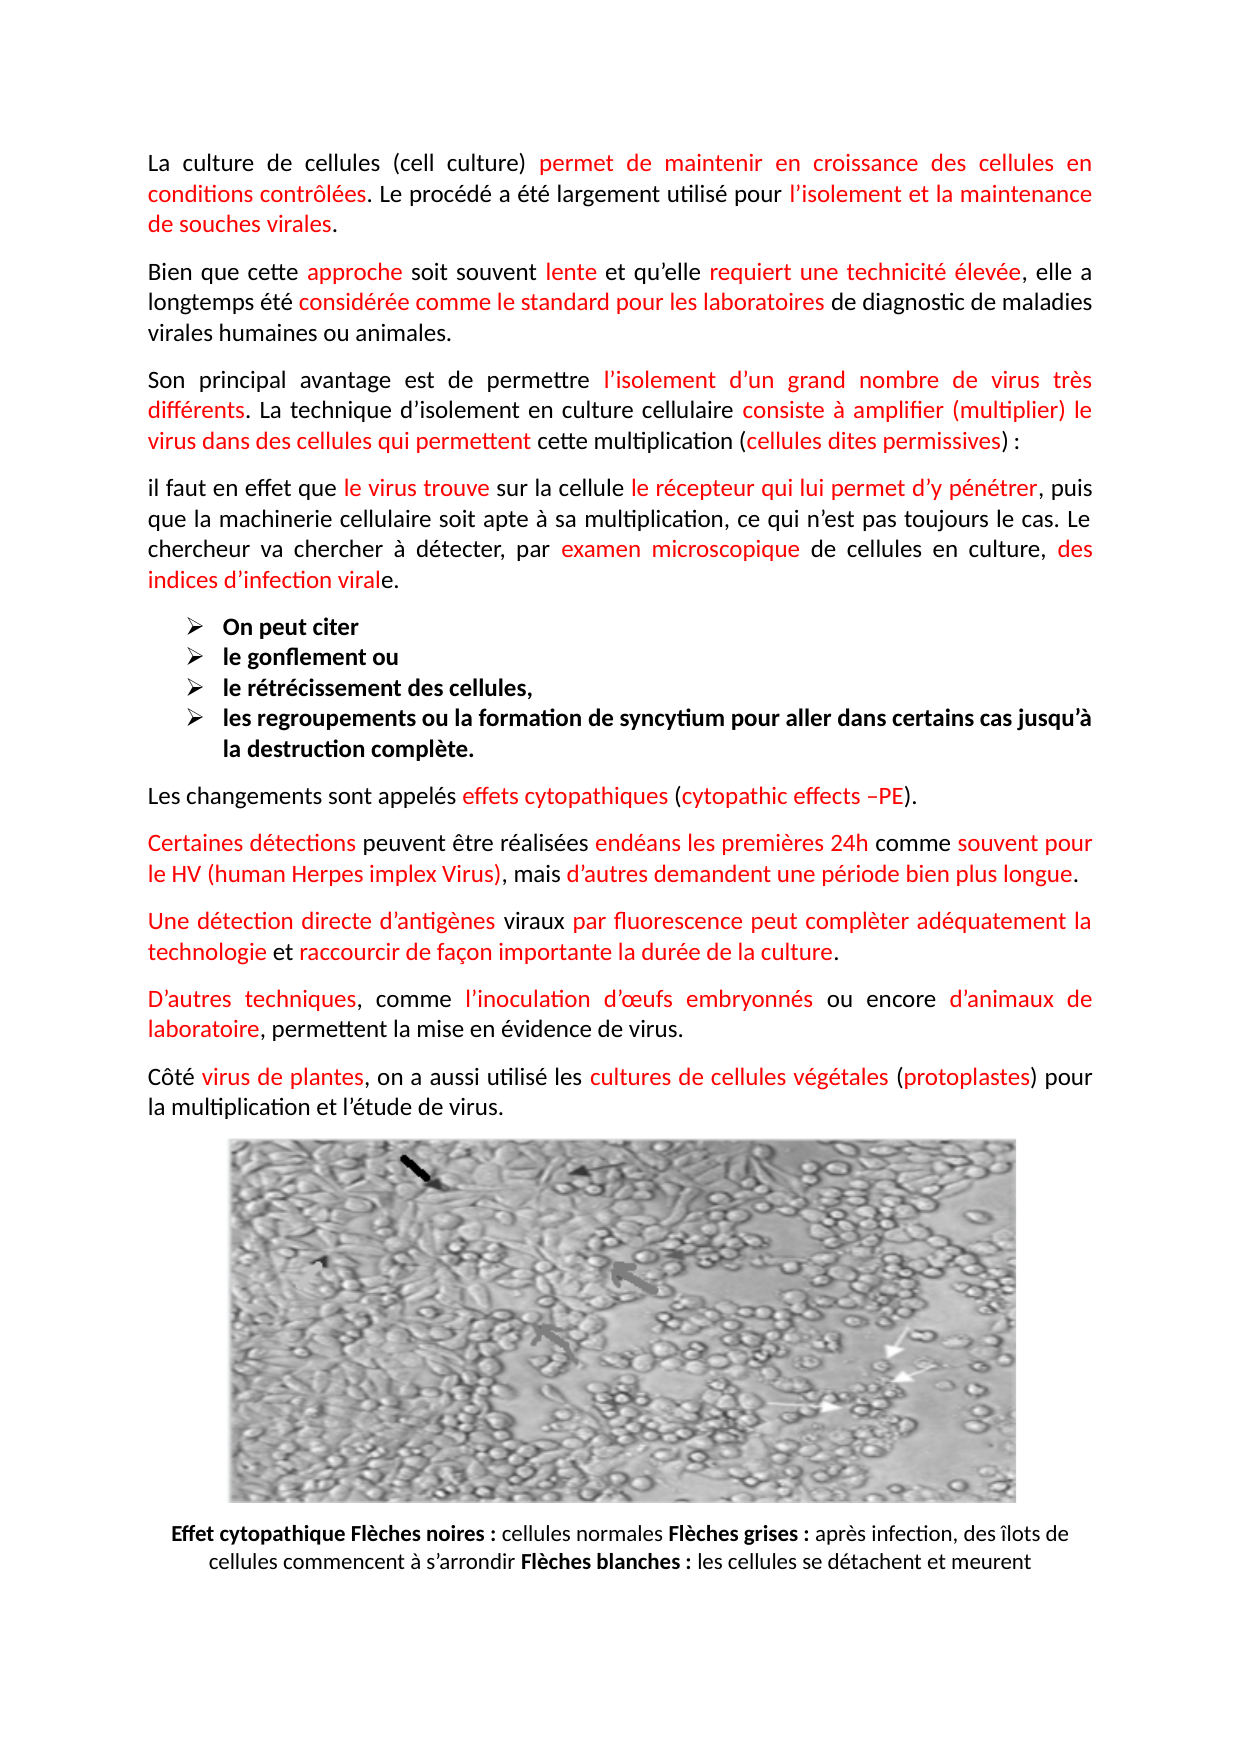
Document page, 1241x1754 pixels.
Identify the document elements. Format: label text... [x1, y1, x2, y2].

text il faut en effet que le virus trouve sur la cellule le récepteur qui lui permet d’y pénétrer, puis que la machinerie cellulaire soit apte à sa multiplication, ce qui n’est pas toujours le cas. Le chercheur va chercher à détecter, par examen microscopique de cellules en culture, des indices d’infection virale. [148, 472, 1093, 594]
text Bien que cette approche soit souvent lente et qu’elle requiert une technicité élevée, elle a longtemps été considérée comme le standard pour les laboratoires de diagnostic de maladies virales humaines ou animales. [148, 256, 1093, 347]
list On peut citer [185, 611, 1093, 642]
text Effet cytopathique Flèches noires : cellules normales Flèches grises : après infection, des îlots de cellules commencent à s’arrondir Flèches blanches : les cellules se détachent et meurent [148, 1519, 1093, 1575]
text D’autres techniques, comme l’inoculation d’œufs embryonnés ou encore d’animaux de laboratoire, permettent la mise en évidence de virus. [148, 983, 1093, 1044]
list le gonflement ou [185, 642, 1093, 672]
text Côté virus de plantes, on a aussi utilisé les cultures de cellules végétales (protoplastes) pour la multiplication et l’étude de virus. [148, 1061, 1093, 1122]
text Son principal avantage est de permettre l’isolement d’un grand nombre de virus très différents. La technique d’isolement en culture cellulaire consiste à amplifier (multiplier) le virus dans des cellules qui permettent cette multiplication (cellules dites permissives) : [148, 364, 1093, 456]
list le rétrécissement des cellules, [185, 672, 1093, 703]
text Certaines détections peuvent être réalisées endéans les premières 24h comme souvent pour le HV (human Herpes implex Virus), mais d’autres demandent une période bien plus longue. [148, 827, 1093, 888]
text Les changements sont appelés effets cytopathiques (cytopathic effects –PE). [148, 780, 1093, 811]
text La culture de cellules (cell culture) permet de maintenir en croissance des cellules en conditions contrôlées. Le procédé a été largement utilisé pour l’isolement et la maintenance de souches virales. [148, 148, 1093, 239]
text Une détection directe d’antigènes viraux par fluorescence peut complèter adéquatement la technologie et raccourcir de façon importante la durée de la culture. [148, 905, 1093, 966]
list les regroupements ou la formation de syncytium pour aller dans certains cas jusqu’à la destruction complète. [185, 703, 1093, 764]
